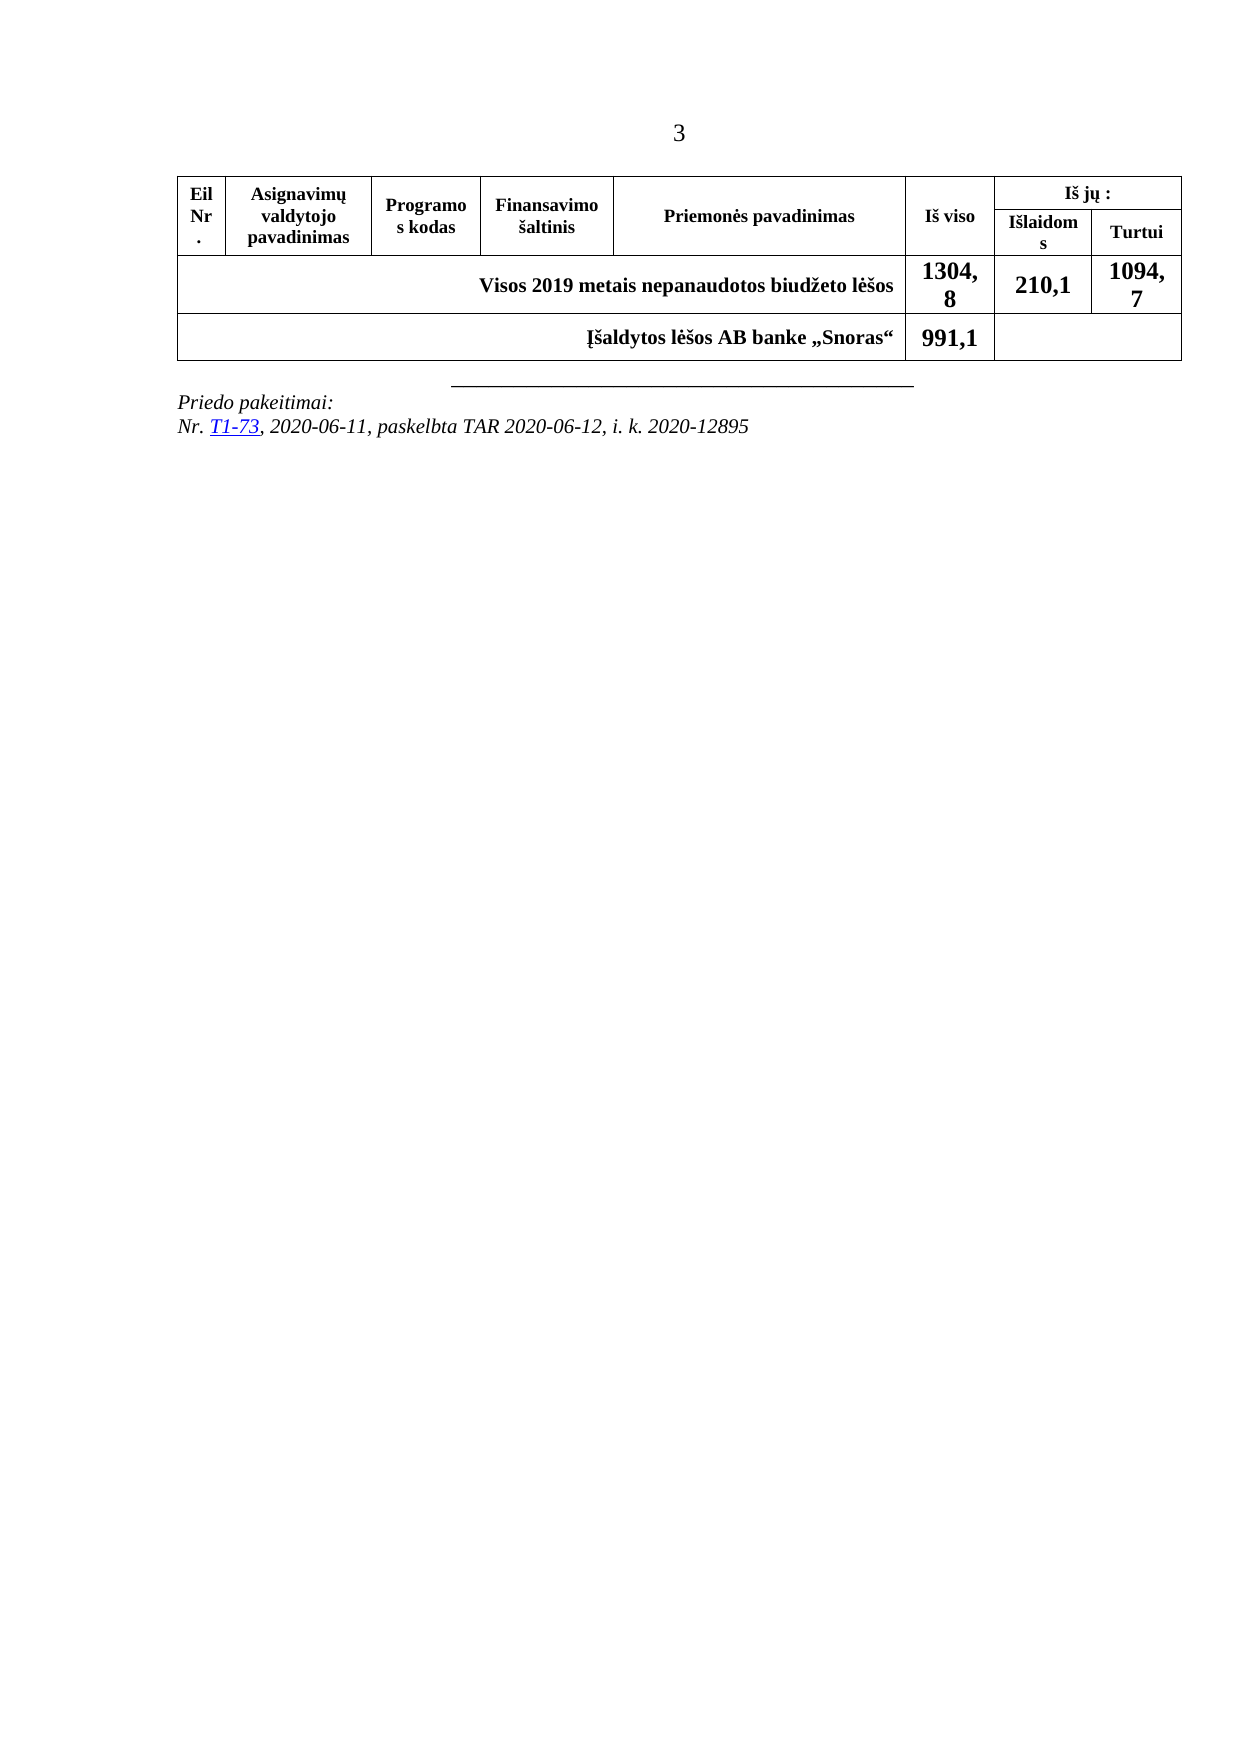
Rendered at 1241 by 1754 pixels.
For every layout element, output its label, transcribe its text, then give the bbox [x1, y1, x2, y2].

table_header Asignavimų valdytojo pavadinimas [226, 177, 371, 255]
text Nr. T1-73, 2020-06-11, paskelbta TAR 2020-06-12, i. k. 2020-12895 [177, 414, 1181, 438]
table_cell 210,1 [995, 256, 1091, 313]
table_header Programos kodas [372, 177, 480, 255]
table_cell Išlaidoms [995, 210, 1091, 255]
table_cell 991,1 [906, 314, 994, 360]
table_header Finansavimo šaltinis [481, 177, 613, 255]
table_cell Visos 2019 metais nepanaudotos biudžeto lėšos [178, 256, 905, 313]
table_cell [995, 314, 1181, 360]
table_cell 1094,7 [1092, 256, 1181, 313]
table_header Iš viso [906, 177, 994, 255]
table_cell Įšaldytos lėšos AB banke „Snoras“ [178, 314, 905, 360]
table_cell Turtui [1092, 210, 1181, 255]
text _____________________________________ [177, 361, 1181, 390]
table_cell 1304,8 [906, 256, 994, 313]
table_header Eil Nr. [178, 177, 225, 255]
text Priedo pakeitimai: [177, 390, 1181, 414]
table_header Priemonės pavadinimas [614, 177, 905, 255]
table_header Iš jų : [995, 177, 1181, 208]
